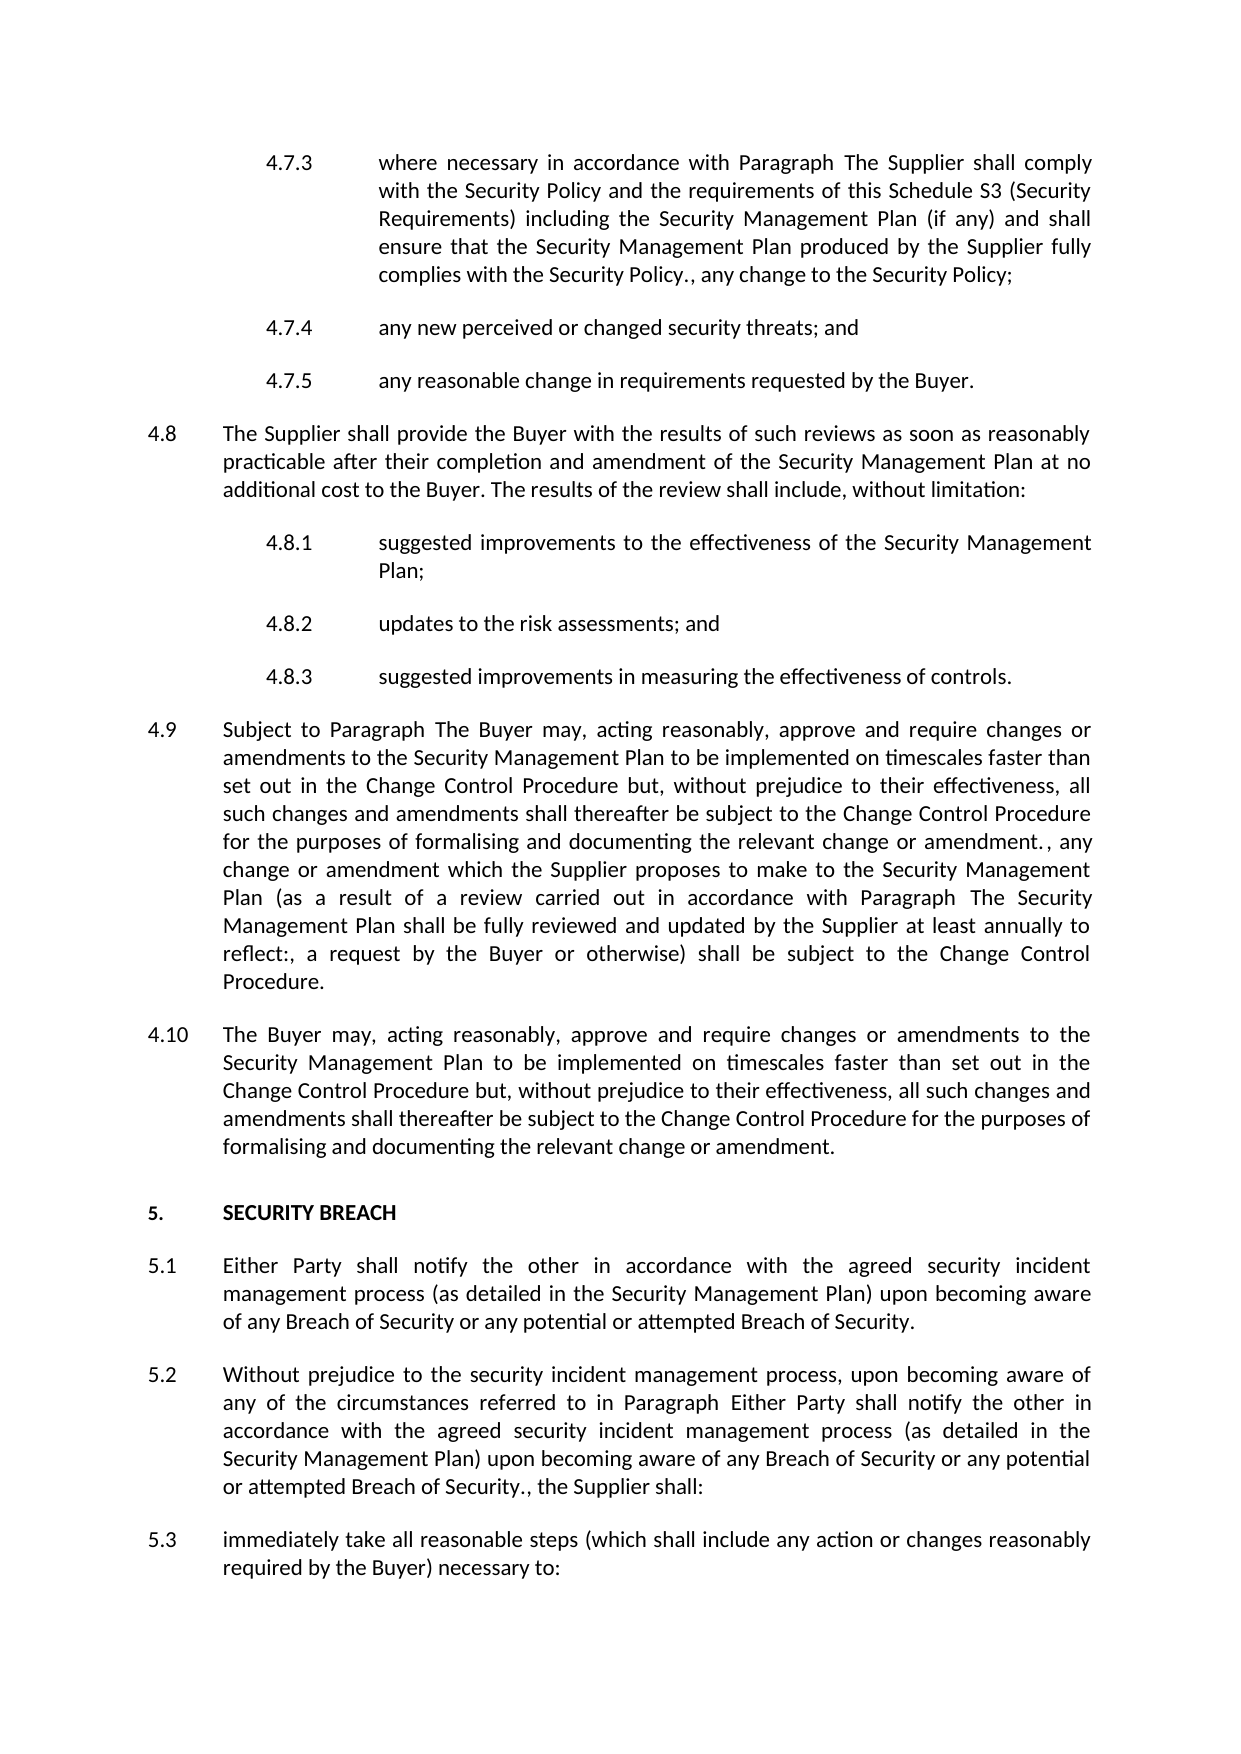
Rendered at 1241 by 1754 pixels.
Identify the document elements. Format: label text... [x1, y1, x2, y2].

list any reasonable change in requirements requested by the Buyer. [266, 366, 1092, 394]
list SECURITY BREACH [148, 1198, 1092, 1226]
list The Supplier shall provide the Buyer with the results of such reviews as soon as reasonably practicable after their completion and amendment of the Security Management Plan at no additional cost to the Buyer. The results of the review shall include, without limitation: [148, 419, 1092, 503]
list any new perceived or changed security threats; and [266, 313, 1092, 341]
list Without prejudice to the security incident management process, upon becoming aware of any of the circumstances referred to in Paragraph 5.1, the Supplier shall: [148, 1360, 1092, 1500]
list Either Party shall notify the other in accordance with the agreed security incident management process (as detailed in the Security Management Plan) upon becoming aware of any Breach of Security or any potential or attempted Breach of Security. [148, 1251, 1092, 1335]
list Subject to Paragraph 4.10, any change or amendment which the Supplier proposes to make to the Security Management Plan (as a result of a review carried out in accordance with Paragraph 4.7, a request by the Buyer or otherwise) shall be subject to the Change Control Procedure. [148, 715, 1092, 995]
list The Buyer may, acting reasonably, approve and require changes or amendments to the Security Management Plan to be implemented on timescales faster than set out in the Change Control Procedure but, without prejudice to their effectiveness, all such changes and amendments shall thereafter be subject to the Change Control Procedure for the purposes of formalising and documenting the relevant change or amendment. [148, 1020, 1092, 1160]
list where necessary in accordance with Paragraph 2.1, any change to the Security Policy; [266, 148, 1092, 288]
list suggested improvements in measuring the effectiveness of controls. [266, 662, 1092, 690]
list immediately take all reasonable steps (which shall include any action or changes reasonably required by the Buyer) necessary to: [148, 1525, 1092, 1581]
list updates to the risk assessments; and [266, 609, 1092, 637]
list suggested improvements to the effectiveness of the Security Management Plan; [266, 528, 1092, 584]
